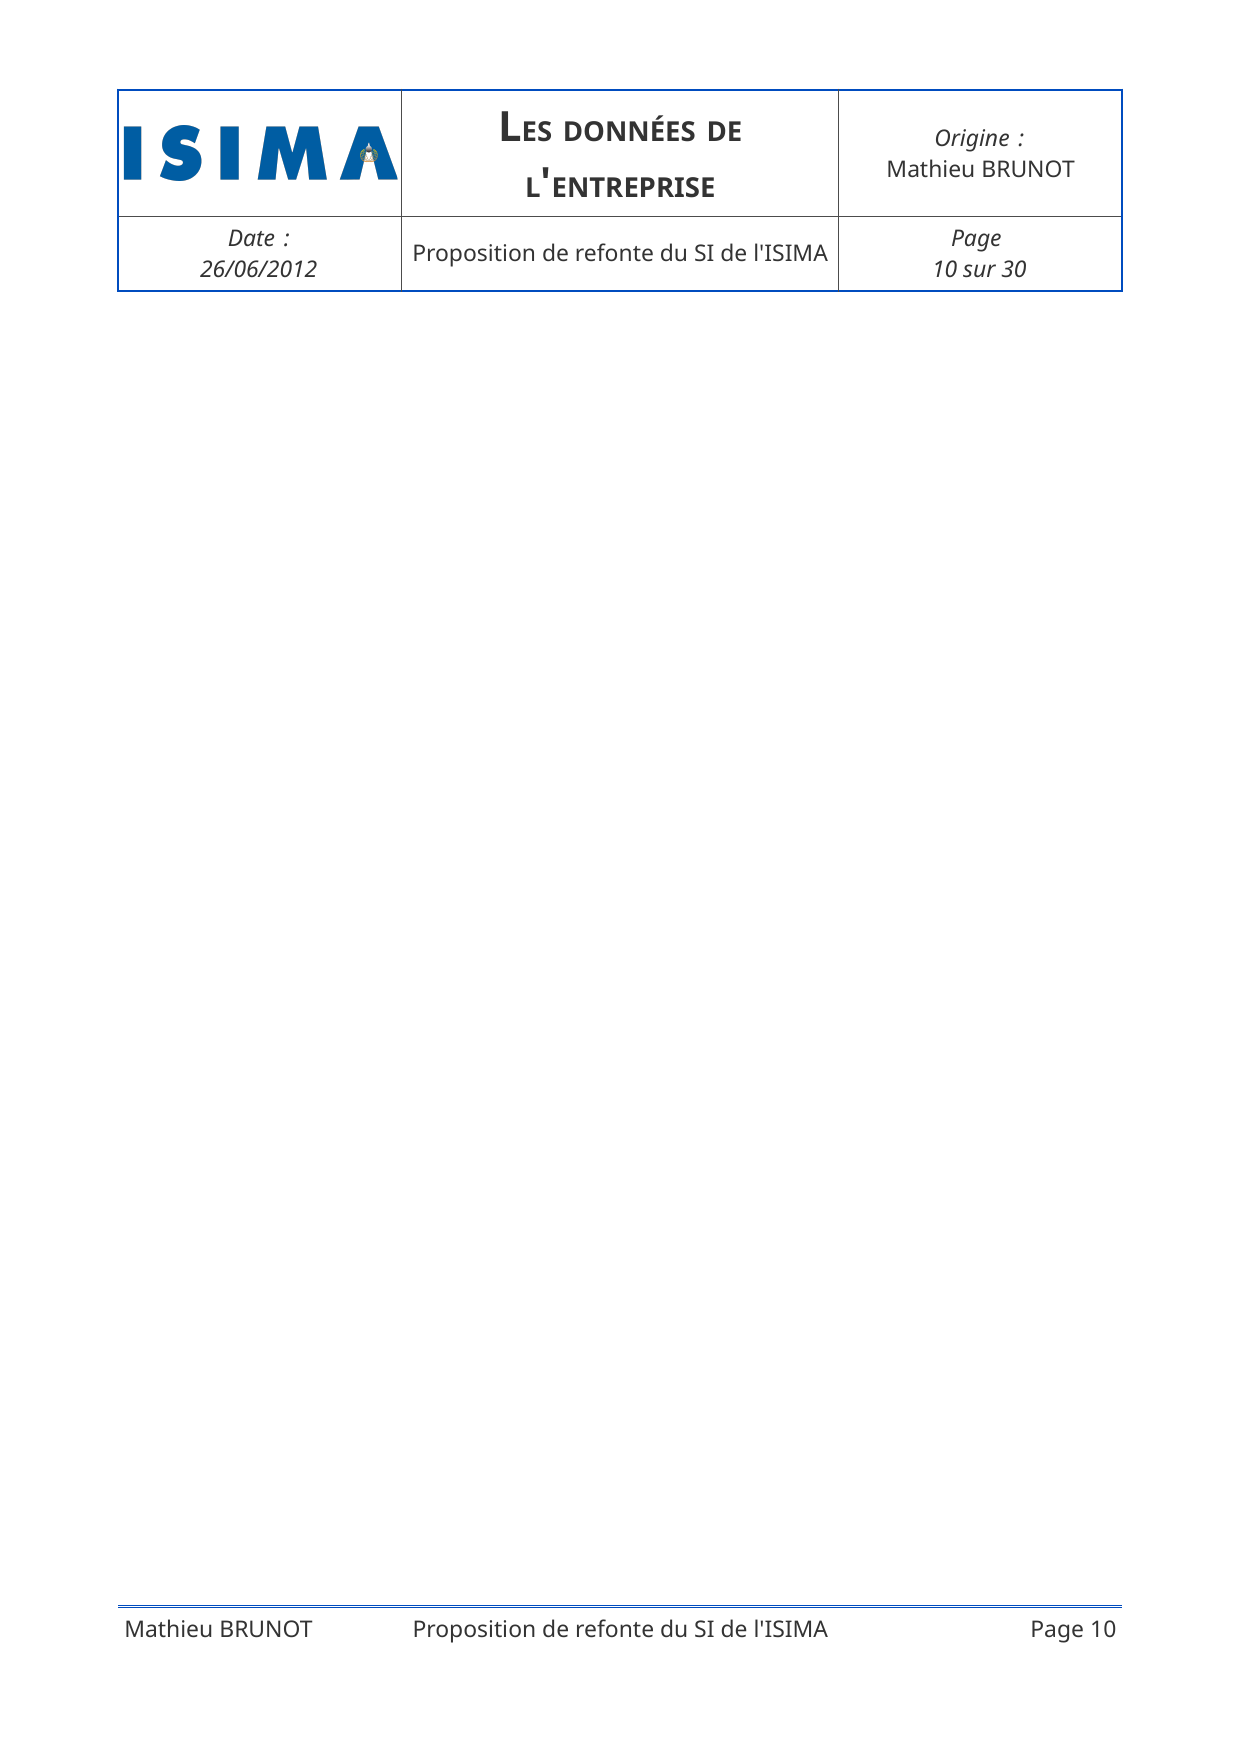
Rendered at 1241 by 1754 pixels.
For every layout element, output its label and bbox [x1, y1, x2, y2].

picture [123, 125, 398, 181]
